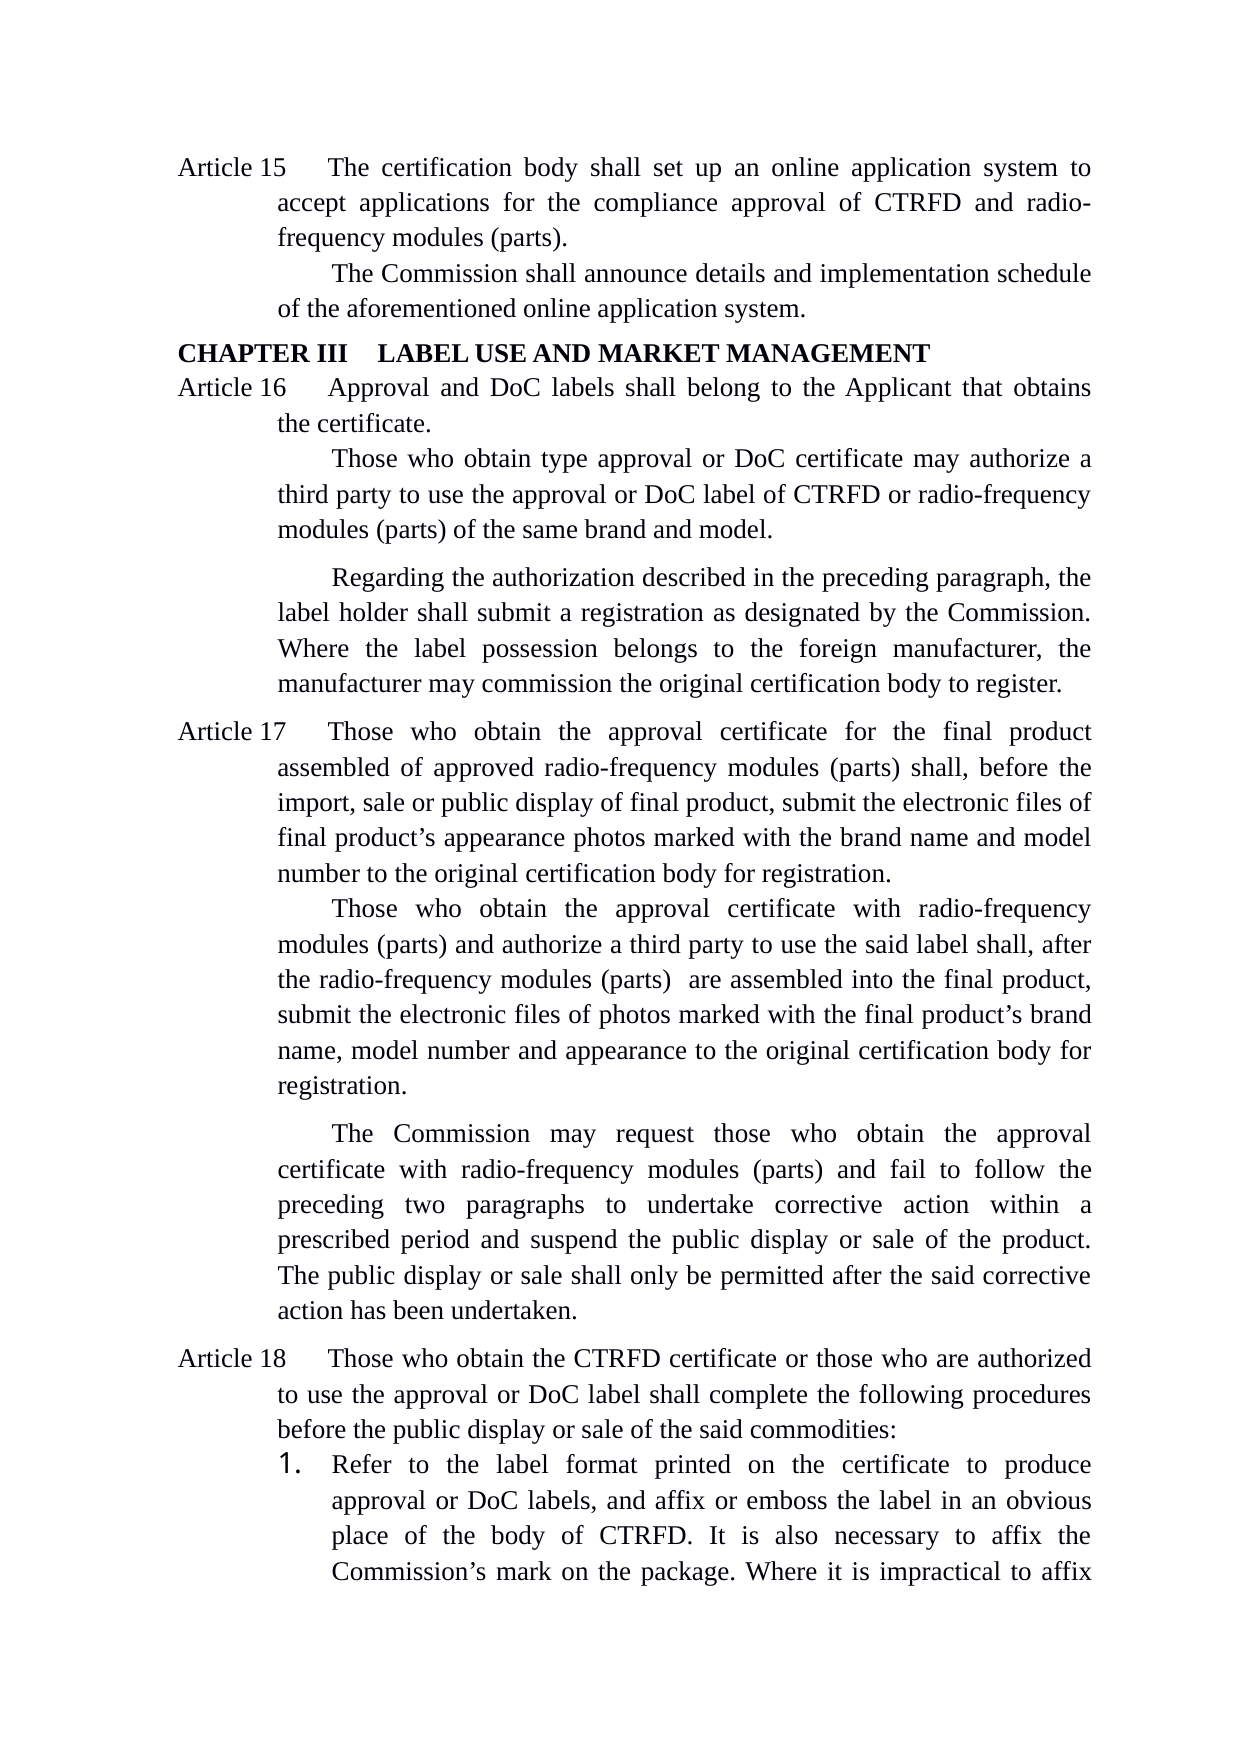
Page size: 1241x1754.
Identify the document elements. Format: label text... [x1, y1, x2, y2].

text The Commission shall announce details and implementation schedule of the aforementioned online application system. [277, 254, 1092, 325]
text Article 15 The certification body shall set up an online application system to accept applications for the compliance approval of CTRFD and radio-frequency modules (parts). [177, 148, 1092, 254]
text Article 18 Those who obtain the CTRFD certificate or those who are authorized to use the approval or DoC label shall complete the following procedures before the public display or sale of the said commodities: [177, 1339, 1092, 1446]
text Those who obtain the approval certificate with radio-frequency modules (parts) and authorize a third party to use the said label shall, after the radio-frequency modules (parts) are assembled into the final product, submit the electronic files of photos marked with the final product’s brand name, model number and appearance to the original certification body for registration. [277, 889, 1092, 1102]
text Article 17 Those who obtain the approval certificate for the final product assembled of approved radio-frequency modules (parts) shall, before the import, sale or public display of final product, submit the electronic files of final product’s appearance photos marked with the brand name and model number to the original certification body for registration. [177, 712, 1092, 889]
text Article 16 Approval and DoC labels shall belong to the Applicant that obtains the certificate. [177, 368, 1092, 439]
text Those who obtain type approval or DoC certificate may authorize a third party to use the approval or DoC label of CTRFD or radio-frequency modules (parts) of the same brand and model. [277, 439, 1092, 546]
text CHAPTER III LABEL USE AND MARKET MANAGEMENT [177, 337, 1092, 368]
text The Commission may request those who obtain the approval certificate with radio-frequency modules (parts) and fail to follow the preceding two paragraphs to undertake corrective action within a prescribed period and suspend the public display or sale of the product. The public display or sale shall only be permitted after the said corrective action has been undertaken. [277, 1114, 1092, 1327]
list Refer to the label format printed on the certificate to produce approval or DoC labels, and affix or emboss the label in an obvious place of the body of CTRFD. It is also necessary to affix the Commission’s mark on the package. Where it is impractical to affix [277, 1446, 1092, 1587]
text Regarding the authorization described in the preceding paragraph, the label holder shall submit a registration as designated by the Commission. Where the label possession belongs to the foreign manufacturer, the manufacturer may commission the original certification body to register. [277, 558, 1092, 700]
